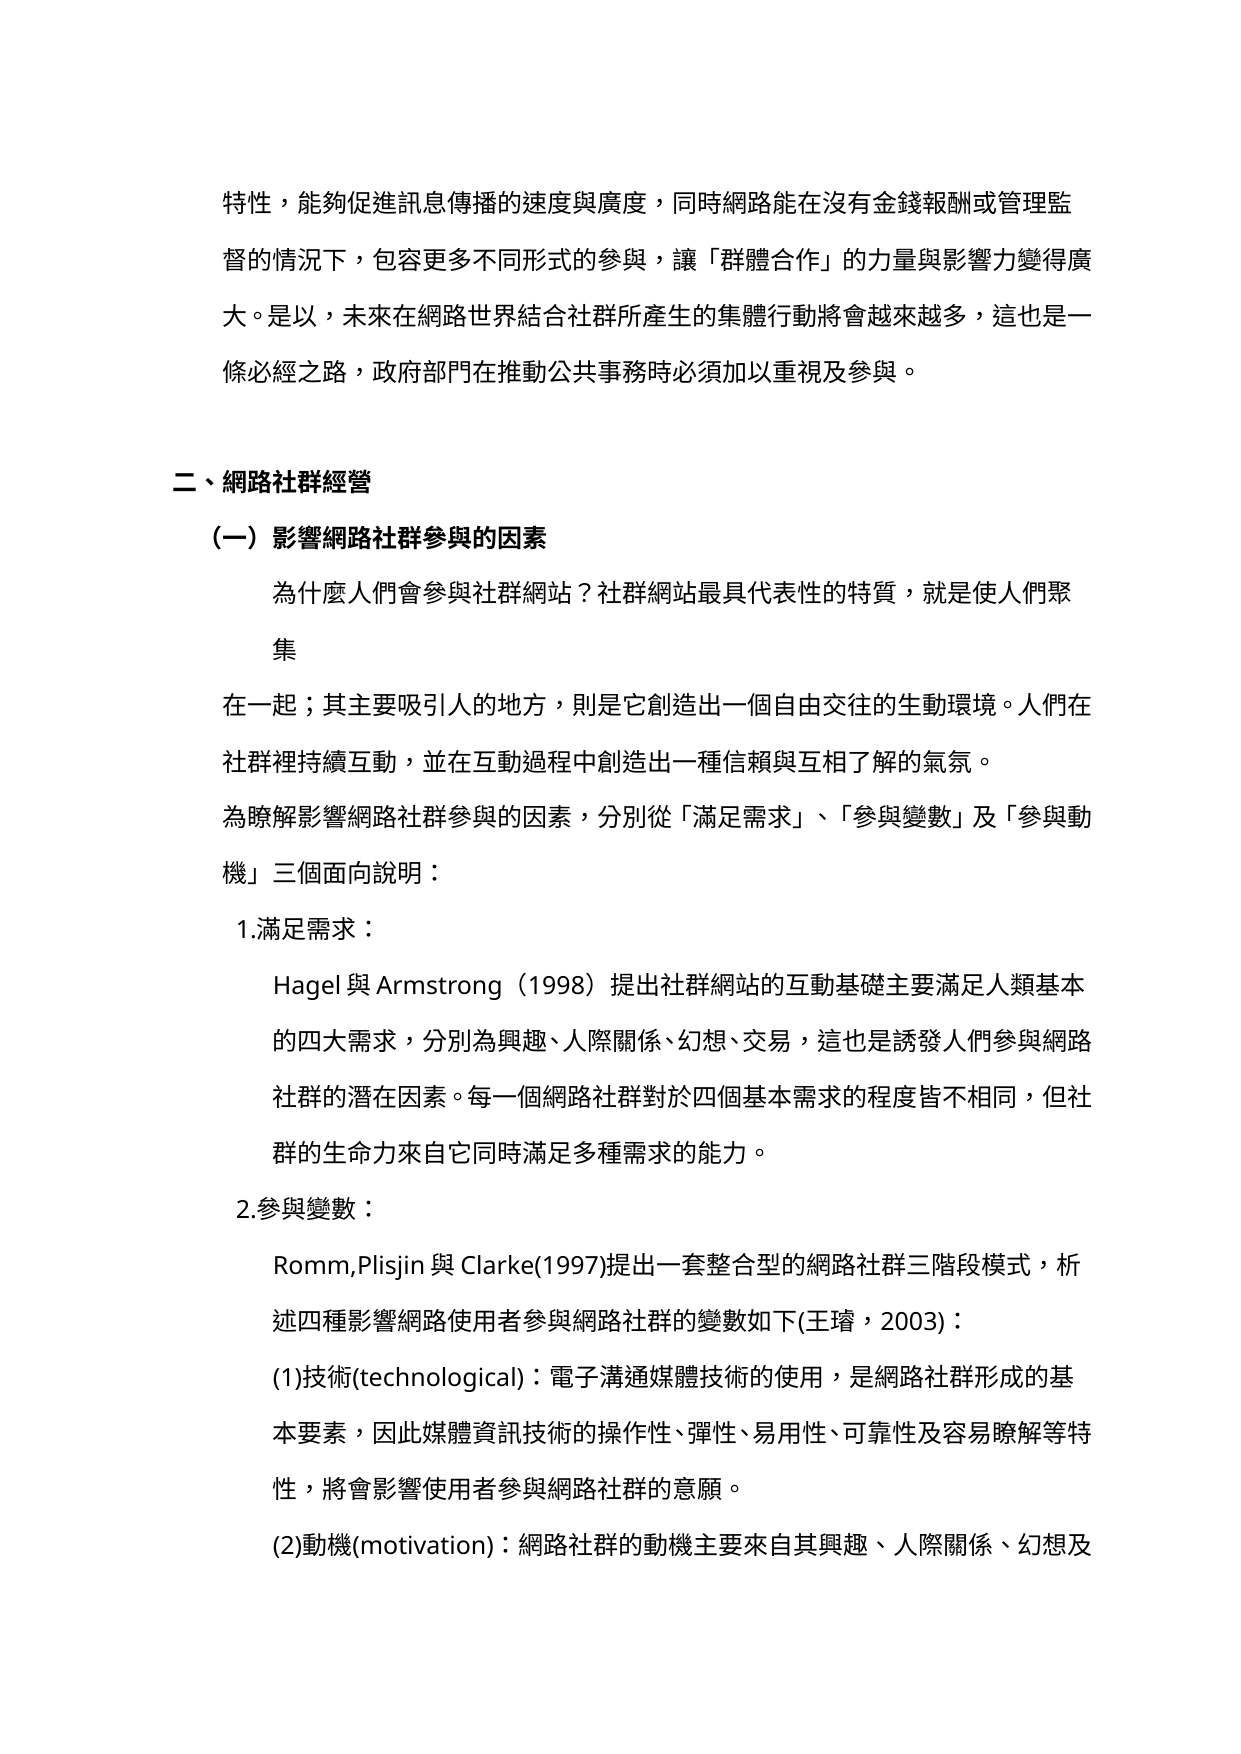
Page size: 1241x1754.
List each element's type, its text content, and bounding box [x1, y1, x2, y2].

text 2.參與變數： [223, 1189, 1092, 1226]
text 1.滿足需求： [223, 909, 1092, 946]
text （一）影響網路社群參與的因素 [198, 518, 1092, 555]
text Romm,Plisjin與Clarke(1997)提出一套整合型的網路社群三階段模式，析述四種影響網路使用者參與網路社群的變數如下(王璿，2003)： [273, 1244, 1092, 1338]
text (1)技術(technological)：電子溝通媒體技術的使用，是網路社群形成的基本要素，因此媒體資訊技術的操作性、彈性、易用性、可靠性及容易瞭解等特性，將會影響使用者參與網路社群的意願。 [273, 1356, 1092, 1506]
text Hagel與Armstrong（1998）提出社群網站的互動基礎主要滿足人類基本的四大需求，分別為興趣、人際關係、幻想、交易，這也是誘發人們參與網路社群的潛在因素。每一個網路社群對於四個基本需求的程度皆不相同，但社群的生命力來自它同時滿足多種需求的能力。 [273, 964, 1092, 1171]
text 在一起；其主要吸引人的地方，則是它創造出一個自由交往的生動環境。人們在社群裡持續互動，並在互動過程中創造出一種信賴與互相了解的氣氛。 [223, 685, 1092, 779]
text 特性，能夠促進訊息傳播的速度與廣度，同時網路能在沒有金錢報酬或管理監督的情況下，包容更多不同形式的參與，讓「群體合作」的力量與影響力變得廣大。是以，未來在網路世界結合社群所產生的集體行動將會越來越多，這也是一條必經之路，政府部門在推動公共事務時必須加以重視及參與。 [223, 183, 1092, 389]
text 為瞭解影響網路社群參與的因素，分別從「滿足需求」、「參與變數」及「參與動機」三個面向說明： [223, 797, 1092, 891]
text 二、網路社群經營 [173, 462, 1092, 499]
text (2)動機(motivation)：網路社群的動機主要來自其興趣、人際關係、幻想及 [273, 1524, 1092, 1562]
text 為什麼人們會參與社群網站？社群網站最具代表性的特質，就是使人們聚集 [273, 573, 1092, 667]
